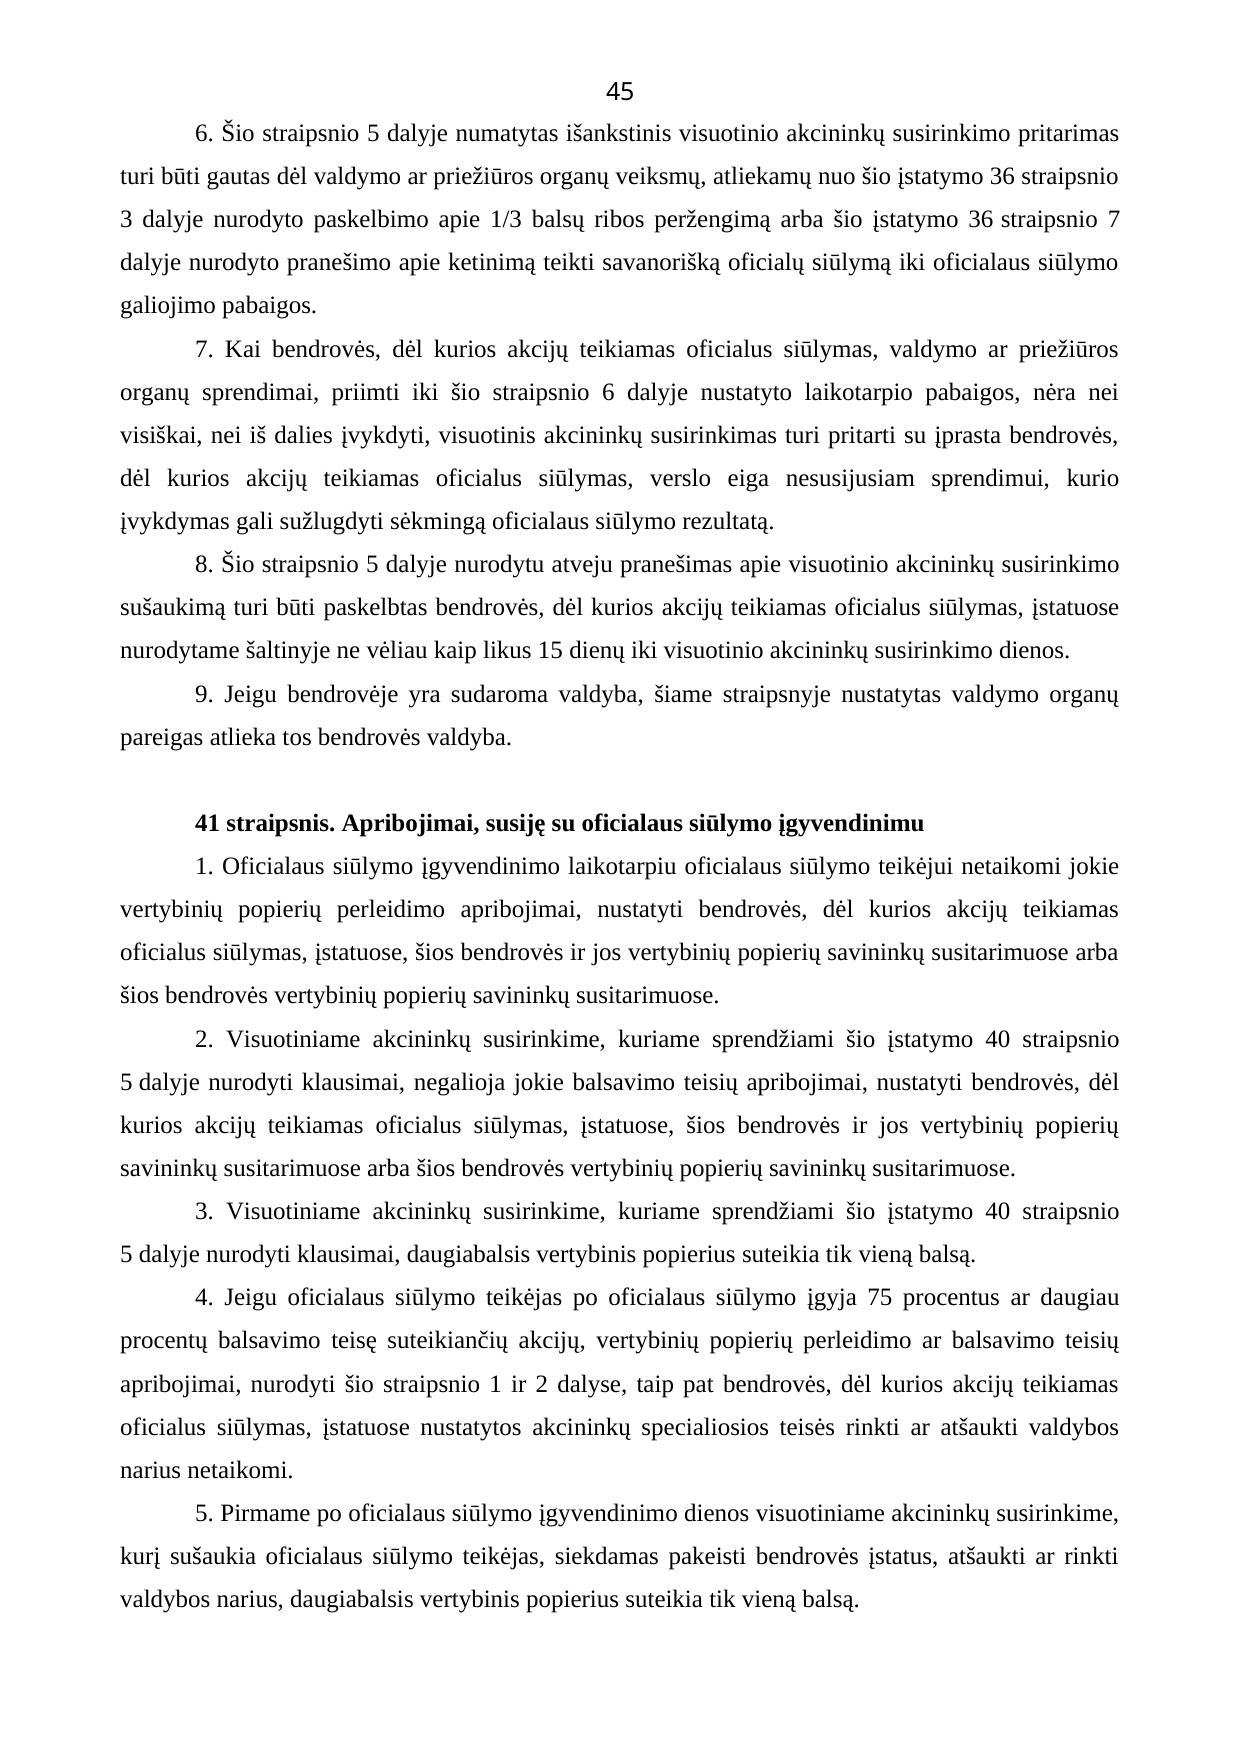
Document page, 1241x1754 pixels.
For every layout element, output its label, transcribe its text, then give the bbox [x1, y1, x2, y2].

text 8. Šio straipsnio 5 dalyje nurodytu atveju pranešimas apie visuotinio akcininkų susirinkimo sušaukimą turi būti paskelbtas bendrovės, dėl kurios akcijų teikiamas oficialus siūlymas, įstatuose nurodytame šaltinyje ne vėliau kaip likus 15 dienų iki visuotinio akcininkų susirinkimo dienos. [120, 549, 1120, 664]
text 9. Jeigu bendrovėje yra sudaroma valdyba, šiame straipsnyje nustatytas valdymo organų pareigas atlieka tos bendrovės valdyba. [120, 679, 1120, 751]
text 41 straipsnis. Apribojimai, susiję su oficialaus siūlymo įgyvendinimu [120, 808, 1120, 837]
text 1. Oficialaus siūlymo įgyvendinimo laikotarpiu oficialaus siūlymo teikėjui netaikomi jokie vertybinių popierių perleidimo apribojimai, nustatyti bendrovės, dėl kurios akcijų teikiamas oficialus siūlymas, įstatuose, šios bendrovės ir jos vertybinių popierių savininkų susitarimuose arba šios bendrovės vertybinių popierių savininkų susitarimuose. [120, 851, 1120, 1009]
text 3. Visuotiniame akcininkų susirinkime, kuriame sprendžiami šio įstatymo 40 straipsnio 5 dalyje nurodyti klausimai, daugiabalsis vertybinis popierius suteikia tik vieną balsą. [120, 1196, 1120, 1268]
text 7. Kai bendrovės, dėl kurios akcijų teikiamas oficialus siūlymas, valdymo ar priežiūros organų sprendimai, priimti iki šio straipsnio 6 dalyje nustatyto laikotarpio pabaigos, nėra nei visiškai, nei iš dalies įvykdyti, visuotinis akcininkų susirinkimas turi pritarti su įprasta bendrovės, dėl kurios akcijų teikiamas oficialus siūlymas, verslo eiga nesusijusiam sprendimui, kurio įvykdymas gali sužlugdyti sėkmingą oficialaus siūlymo rezultatą. [120, 334, 1120, 535]
text 6. Šio straipsnio 5 dalyje numatytas išankstinis visuotinio akcininkų susirinkimo pritarimas turi būti gautas dėl valdymo ar priežiūros organų veiksmų, atliekamų nuo šio įstatymo 36 straipsnio 3 dalyje nurodyto paskelbimo apie 1/3 balsų ribos peržengimą arba šio įstatymo 36 straipsnio 7 dalyje nurodyto pranešimo apie ketinimą teikti savanorišką oficialų siūlymą iki oficialaus siūlymo galiojimo pabaigos. [120, 118, 1120, 319]
text 2. Visuotiniame akcininkų susirinkime, kuriame sprendžiami šio įstatymo 40 straipsnio 5 dalyje nurodyti klausimai, negalioja jokie balsavimo teisių apribojimai, nustatyti bendrovės, dėl kurios akcijų teikiamas oficialus siūlymas, įstatuose, šios bendrovės ir jos vertybinių popierių savininkų susitarimuose arba šios bendrovės vertybinių popierių savininkų susitarimuose. [120, 1024, 1120, 1182]
text 4. Jeigu oficialaus siūlymo teikėjas po oficialaus siūlymo įgyja 75 procentus ar daugiau procentų balsavimo teisę suteikiančių akcijų, vertybinių popierių perleidimo ar balsavimo teisių apribojimai, nurodyti šio straipsnio 1 ir 2 dalyse, taip pat bendrovės, dėl kurios akcijų teikiamas oficialus siūlymas, įstatuose nustatytos akcininkų specialiosios teisės rinkti ar atšaukti valdybos narius netaikomi. [120, 1282, 1120, 1484]
text 5. Pirmame po oficialaus siūlymo įgyvendinimo dienos visuotiniame akcininkų susirinkime, kurį sušaukia oficialaus siūlymo teikėjas, siekdamas pakeisti bendrovės įstatus, atšaukti ar rinkti valdybos narius, daugiabalsis vertybinis popierius suteikia tik vieną balsą. [120, 1498, 1120, 1613]
